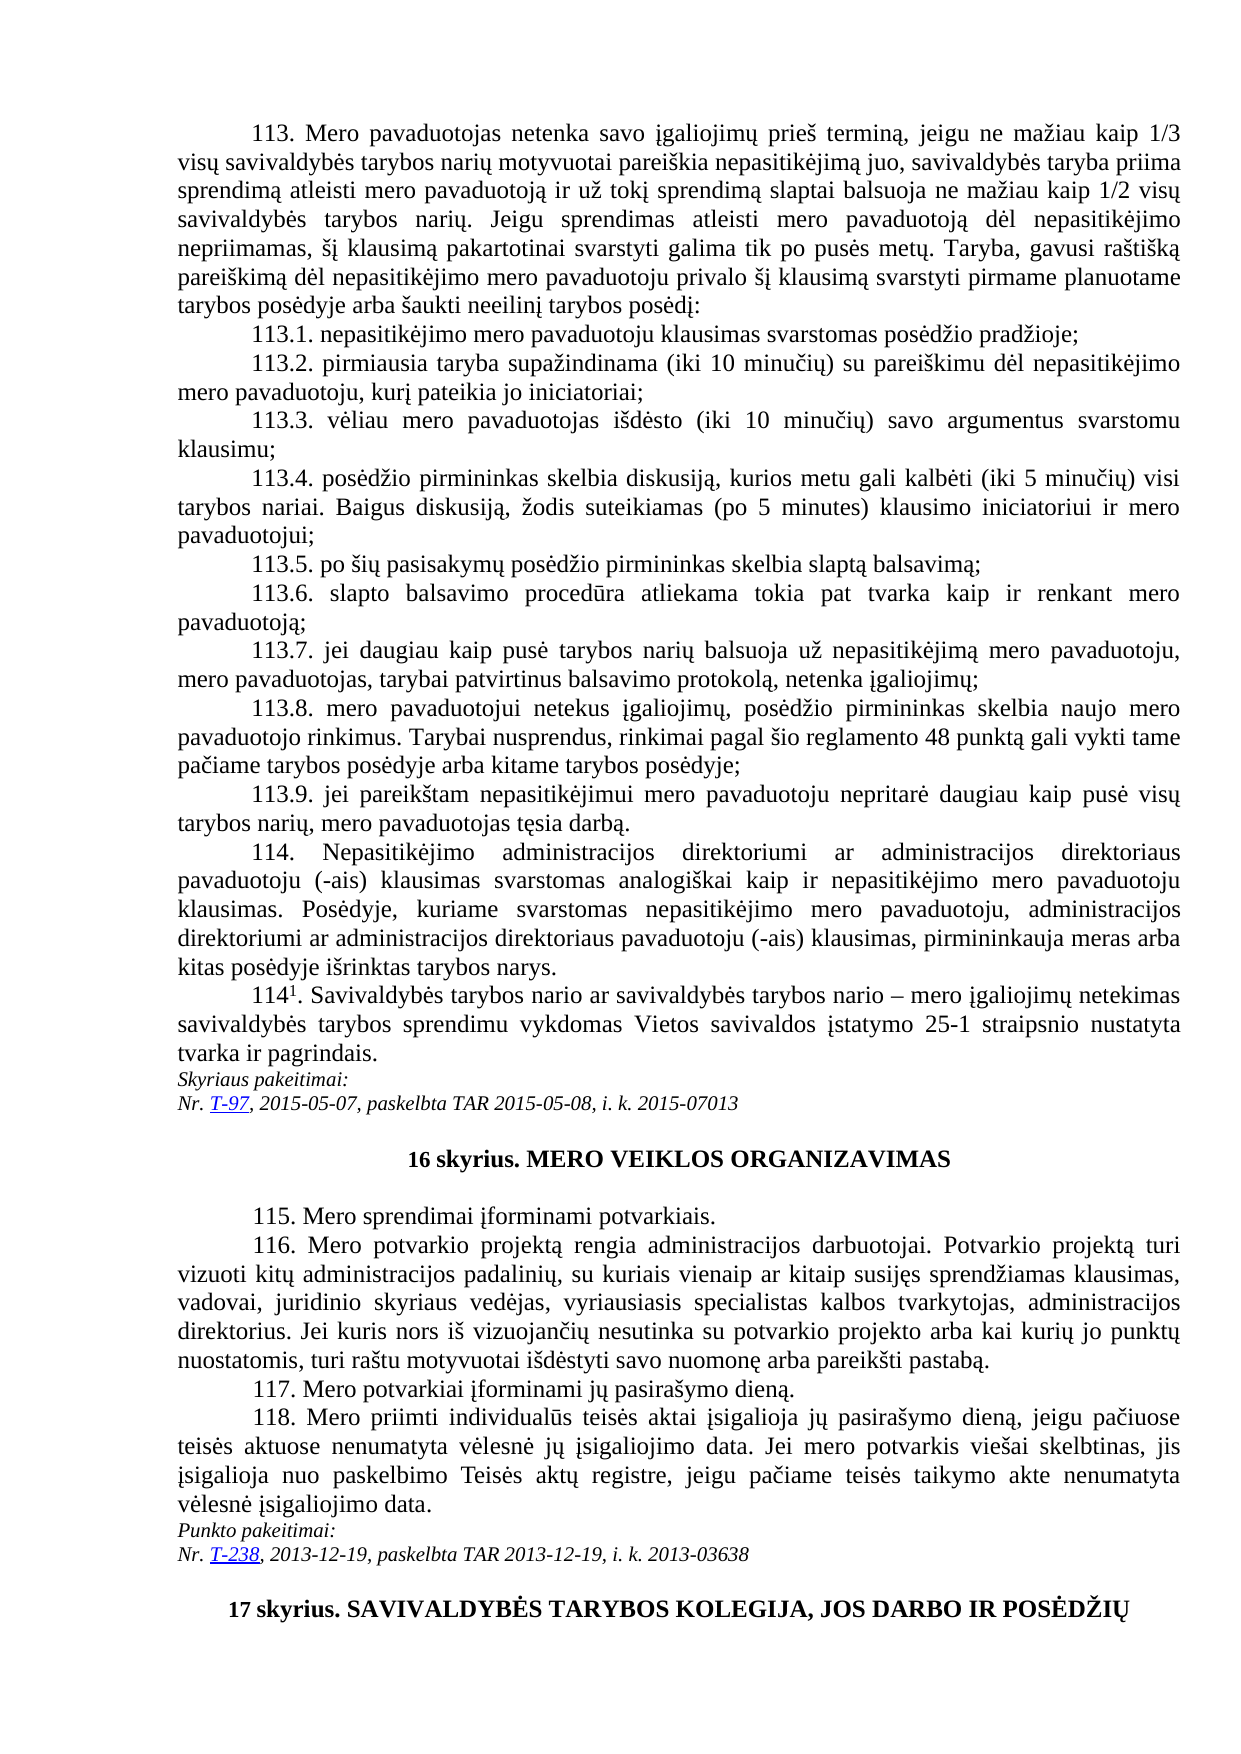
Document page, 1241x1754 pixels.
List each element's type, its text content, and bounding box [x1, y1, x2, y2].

text 113.2. pirmiausia taryba supažindinama (iki 10 minučių) su pareiškimu dėl nepasitikėjimo mero pavaduotoju, kurį pateikia jo iniciatoriai; [177, 348, 1181, 406]
text 115. Mero sprendimai įforminami potvarkiais. [177, 1201, 1181, 1230]
text Nr. T-238, 2013-12-19, paskelbta TAR 2013-12-19, i. k. 2013-03638 [177, 1542, 1181, 1566]
text 113.8. mero pavaduotojui netekus įgaliojimų, posėdžio pirmininkas skelbia naujo mero pavaduotojo rinkimus. Tarybai nusprendus, rinkimai pagal šio reglamento 48 punktą gali vykti tame pačiame tarybos posėdyje arba kitame tarybos posėdyje; [177, 693, 1181, 779]
text 113. Mero pavaduotojas netenka savo įgaliojimų prieš terminą, jeigu ne mažiau kaip 1/3 visų savivaldybės tarybos narių motyvuotai pareiškia nepasitikėjimą juo, savivaldybės taryba priima sprendimą atleisti mero pavaduotoją ir už tokį sprendimą slaptai balsuoja ne mažiau kaip 1/2 visų savivaldybės tarybos narių. Jeigu sprendimas atleisti mero pavaduotoją dėl nepasitikėjimo nepriimamas, šį klausimą pakartotinai svarstyti galima tik po pusės metų. Taryba, gavusi raštišką pareiškimą dėl nepasitikėjimo mero pavaduotoju privalo šį klausimą svarstyti pirmame planuotame tarybos posėdyje arba šaukti neeilinį tarybos posėdį: [177, 118, 1181, 319]
text 17 skyrius. SAVIVALDYBĖS TARYBOS KOLEGIJA, JOS DARBO IR POSĖDŽIŲ [177, 1594, 1181, 1623]
text 118. Mero priimti individualūs teisės aktai įsigalioja jų pasirašymo dieną, jeigu pačiuose teisės aktuose nenumatyta vėlesnė jų įsigaliojimo data. Jei mero potvarkis viešai skelbtinas, jis įsigalioja nuo paskelbimo Teisės aktų registre, jeigu pačiame teisės taikymo akte nenumatyta vėlesnė įsigaliojimo data. [177, 1402, 1181, 1517]
text Nr. T-97, 2015-05-07, paskelbta TAR 2015-05-08, i. k. 2015-07013 [177, 1091, 1181, 1115]
text 113.3. vėliau mero pavaduotojas išdėsto (iki 10 minučių) savo argumentus svarstomu klausimu; [177, 406, 1181, 463]
text 113.6. slapto balsavimo procedūra atliekama tokia pat tvarka kaip ir renkant mero pavaduotoją; [177, 578, 1181, 636]
text 16 skyrius. MERO VEIKLOS ORGANIZAVIMAS [177, 1144, 1181, 1172]
text 113.4. posėdžio pirmininkas skelbia diskusiją, kurios metu gali kalbėti (iki 5 minučių) visi tarybos nariai. Baigus diskusiją, žodis suteikiamas (po 5 minutes) klausimo iniciatoriui ir mero pavaduotojui; [177, 463, 1181, 549]
text 116. Mero potvarkio projektą rengia administracijos darbuotojai. Potvarkio projektą turi vizuoti kitų administracijos padalinių, su kuriais vienaip ar kitaip susijęs sprendžiamas klausimas, vadovai, juridinio skyriaus vedėjas, vyriausiasis specialistas kalbos tvarkytojas, administracijos direktorius. Jei kuris nors iš vizuojančių nesutinka su potvarkio projekto arba kai kurių jo punktų nuostatomis, turi raštu motyvuotai išdėstyti savo nuomonę arba pareikšti pastabą. [177, 1230, 1181, 1374]
text 113.9. jei pareikštam nepasitikėjimui mero pavaduotoju nepritarė daugiau kaip pusė visų tarybos narių, mero pavaduotojas tęsia darbą. [177, 779, 1181, 837]
text 114. Nepasitikėjimo administracijos direktoriumi ar administracijos direktoriaus pavaduotoju (-ais) klausimas svarstomas analogiškai kaip ir nepasitikėjimo mero pavaduotoju klausimas. Posėdyje, kuriame svarstomas nepasitikėjimo mero pavaduotoju, administracijos direktoriumi ar administracijos direktoriaus pavaduotoju (-ais) klausimas, pirmininkauja meras arba kitas posėdyje išrinktas tarybos narys. [177, 837, 1181, 981]
text 113.7. jei daugiau kaip pusė tarybos narių balsuoja už nepasitikėjimą mero pavaduotoju, mero pavaduotojas, tarybai patvirtinus balsavimo protokolą, netenka įgaliojimų; [177, 636, 1181, 693]
text 113.5. po šių pasisakymų posėdžio pirmininkas skelbia slaptą balsavimą; [177, 549, 1181, 578]
text 117. Mero potvarkiai įforminami jų pasirašymo dieną. [177, 1374, 1181, 1402]
text 113.1. nepasitikėjimo mero pavaduotoju klausimas svarstomas posėdžio pradžioje; [177, 319, 1181, 348]
text Punkto pakeitimai: [177, 1517, 1181, 1542]
text Skyriaus pakeitimai: [177, 1067, 1181, 1091]
text 1141. Savivaldybės tarybos nario ar savivaldybės tarybos nario – mero įgaliojimų netekimas savivaldybės tarybos sprendimu vykdomas Vietos savivaldos įstatymo 25-1 straipsnio nustatyta tvarka ir pagrindais. [177, 981, 1181, 1067]
